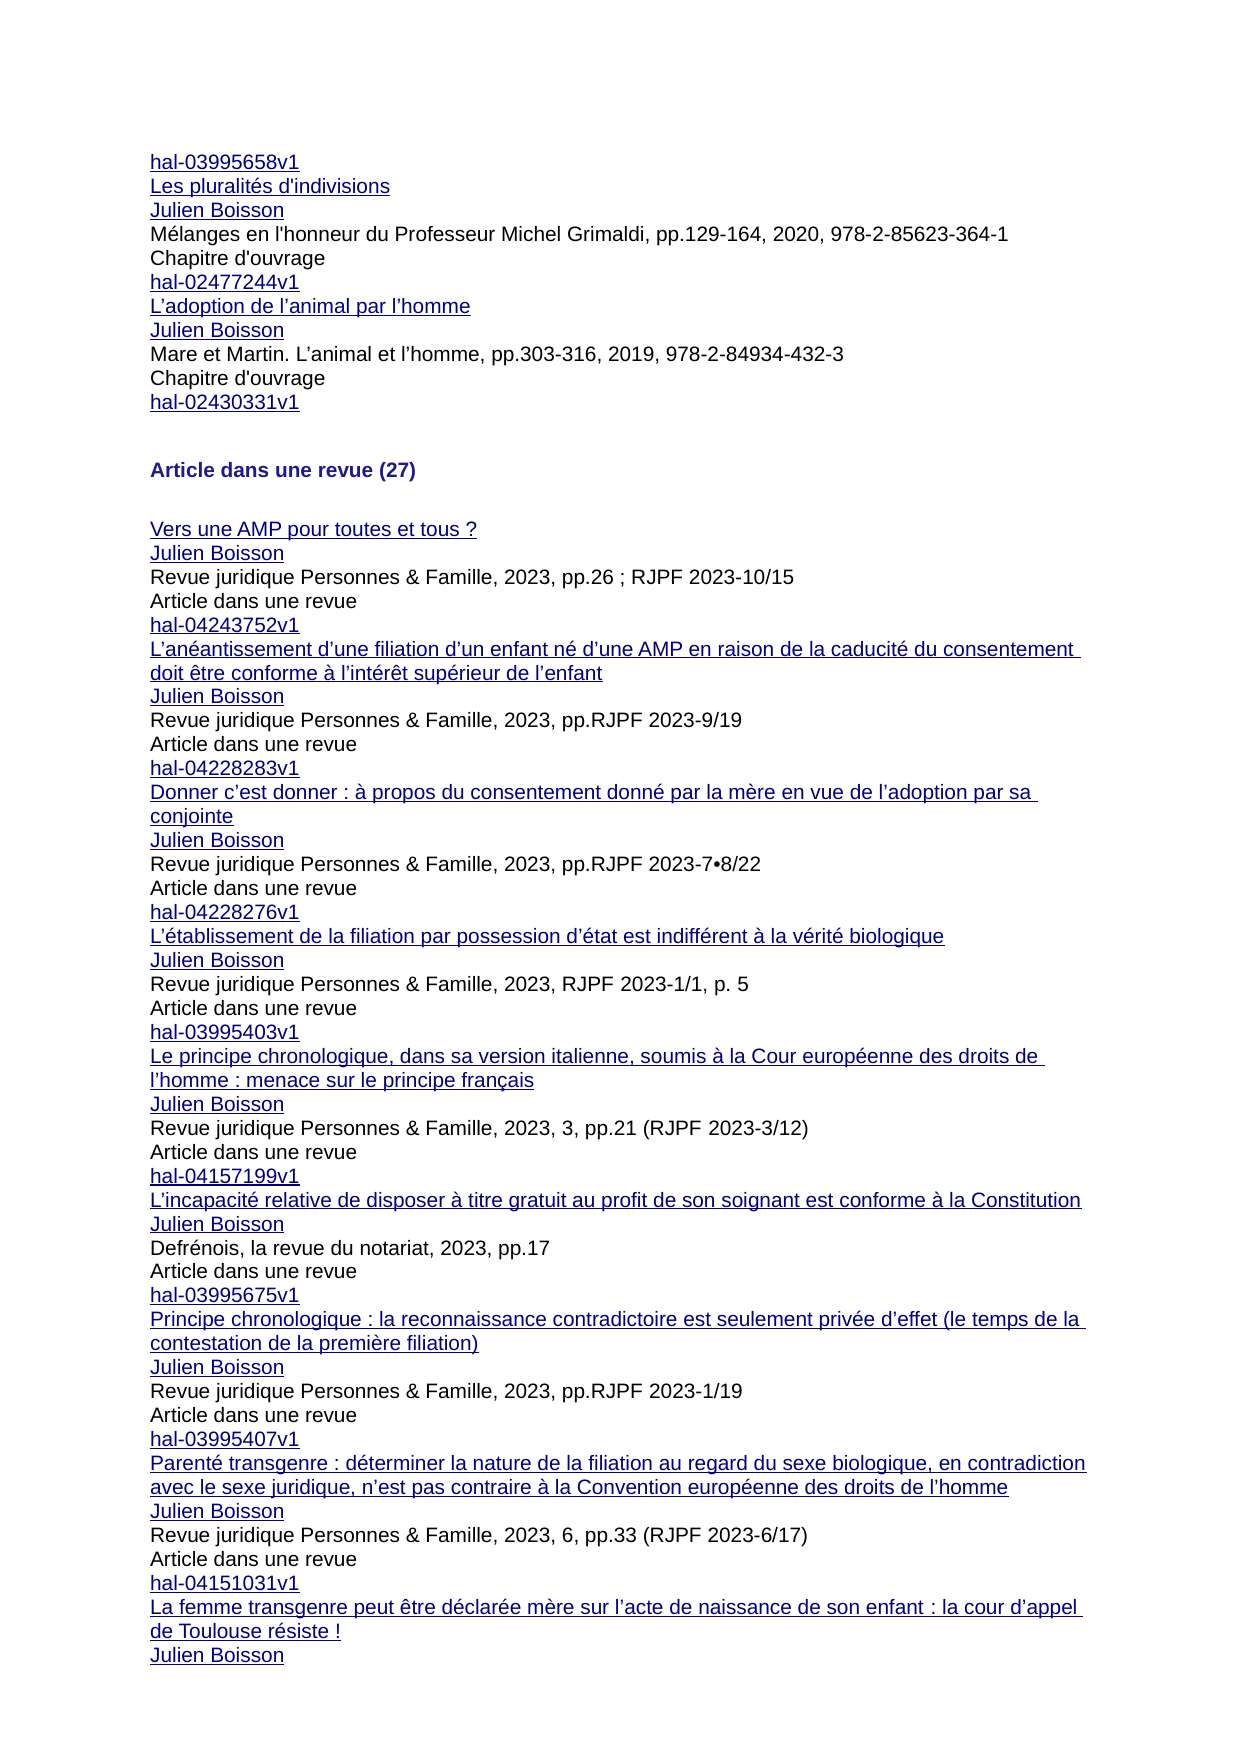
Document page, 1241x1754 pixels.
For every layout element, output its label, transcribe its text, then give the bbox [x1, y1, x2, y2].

table_cell L’anéantissement d’une filiation d’un enfant né d’une AMP en raison de la caducité du consentement doit être conforme à l’intérêt supérieur de l’enfant Julien Boisson Revue juridique Personnes & Famille, 2023, pp.RJPF 2023-9/19 Article dans une revue hal-04228283v1 [150, 636, 1090, 780]
table_cell L’incapacité relative de disposer à titre gratuit au profit de son soignant est conforme à la Constitution Julien Boisson Defrénois, la revue du notariat, 2023, pp.17 Article dans une revue hal-03995675v1 [150, 1188, 1090, 1307]
table_cell La femme transgenre peut être déclarée mère sur l’acte de naissance de son enfant : la cour d’appel de Toulouse résiste ! Julien Boisson [150, 1595, 1090, 1667]
table_cell Principe chronologique : la reconnaissance contradictoire est seulement privée d’effet (le temps de la contestation de la première filiation) Julien Boisson Revue juridique Personnes & Famille, 2023, pp.RJPF 2023-1/19 Article dans une revue hal-03995407v1 [150, 1307, 1090, 1451]
table_cell Les pluralités d'indivisions Julien Boisson Mélanges en l'honneur du Professeur Michel Grimaldi, pp.129-164, 2020, 978-2-85623-364-1 Chapitre d'ouvrage hal-02477244v1 [150, 174, 1090, 294]
table_cell L’adoption de l’animal par l’homme Julien Boisson Mare et Martin. L’animal et l’homme, pp.303-316, 2019, 978-2-84934-432-3 Chapitre d'ouvrage hal-02430331v1 [150, 294, 1090, 413]
table_cell hal-03995658v1 [150, 150, 1090, 174]
table_cell L’établissement de la filiation par possession d’état est indifférent à la vérité biologique Julien Boisson Revue juridique Personnes & Famille, 2023, RJPF 2023-1/1, p. 5 Article dans une revue hal-03995403v1 [150, 924, 1090, 1044]
table_cell Le principe chronologique, dans sa version italienne, soumis à la Cour européenne des droits de l’homme : menace sur le principe français Julien Boisson Revue juridique Personnes & Famille, 2023, 3, pp.21 (RJPF 2023-3/12) Article dans une revue hal-04157199v1 [150, 1044, 1090, 1187]
table_header Vers une AMP pour toutes et tous ? Julien Boisson Revue juridique Personnes & Famille, 2023, pp.26 ; RJPF 2023-10/15 Article dans une revue hal-04243752v1 [150, 517, 1090, 636]
subtitle Article dans une revue (27) [150, 458, 1090, 482]
table_cell Parenté transgenre : déterminer la nature de la filiation au regard du sexe biologique, en contradiction avec le sexe juridique, n’est pas contraire à la Convention européenne des droits de l’homme Julien Boisson Revue juridique Personnes & Famille, 2023, 6, pp.33 (RJPF 2023-6/17) Article dans une revue hal-04151031v1 [150, 1451, 1090, 1595]
table_cell Donner c’est donner : à propos du consentement donné par la mère en vue de l’adoption par sa conjointe Julien Boisson Revue juridique Personnes & Famille, 2023, pp.RJPF 2023-7•8/22 Article dans une revue hal-04228276v1 [150, 780, 1090, 924]
